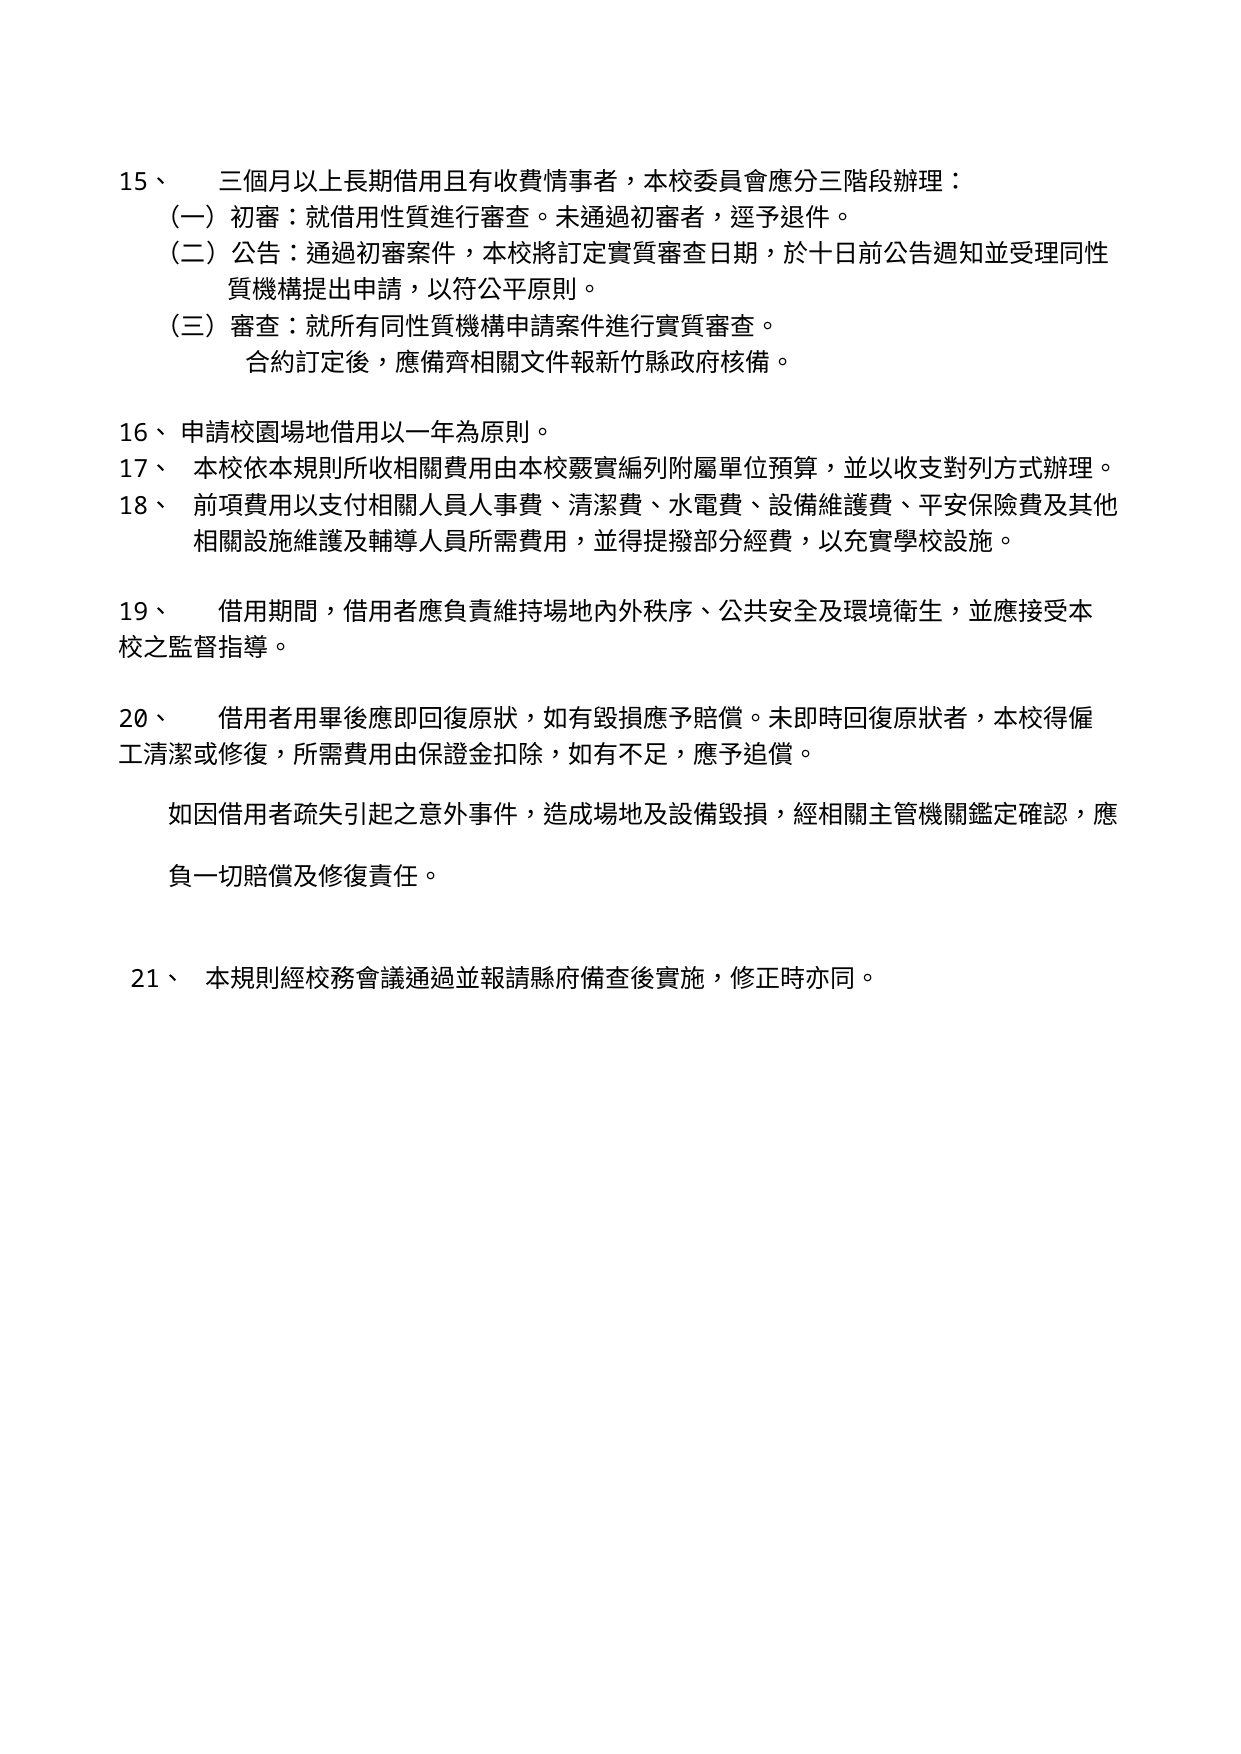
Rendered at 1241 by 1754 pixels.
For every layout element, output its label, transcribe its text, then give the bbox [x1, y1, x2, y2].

list 借用者用畢後應即回復原狀，如有毀損應予賠償。未即時回復原狀者，本校得僱工清潔或修復，所需費用由保證金扣除，如有不足，應予追償。 [118, 698, 1110, 771]
list 前項費用以支付相關人員人事費、清潔費、水電費、設備維護費、平安保險費及其他相關設施維護及輔導人員所需費用，並得提撥部分經費，以充實學校設施。 [118, 485, 1122, 558]
list 三個月以上長期借用且有收費情事者，本校委員會應分三階段辦理： [118, 161, 1110, 197]
text 如因借用者疏失引起之意外事件，造成場地及設備毀損，經相關主管機關鑑定確認，應負一切賠償及修復責任。 [168, 771, 1122, 896]
text （三）審查：就所有同性質機構申請案件進行實質審查。 [156, 306, 1110, 342]
text （二）公告：通過初審案件，本校將訂定實質審查日期，於十日前公告週知並受理同性質機構提出申請，以符公平原則。 [156, 233, 1110, 306]
list 申請校園場地借用以一年為原則。 [118, 413, 1110, 449]
text 合約訂定後，應備齊相關文件報新竹縣政府核備。 [156, 342, 1110, 378]
list 本規則經校務會議通過並報請縣府備查後實施，修正時亦同。 [130, 958, 1110, 994]
text （一）初審：就借用性質進行審查。未通過初審者，逕予退件。 [156, 197, 1110, 233]
list 本校依本規則所收相關費用由本校覈實編列附屬單位預算，並以收支對列方式辦理。 [118, 449, 1122, 485]
list 借用期間，借用者應負責維持場地內外秩序、公共安全及環境衛生，並應接受本校之監督指導。 [118, 592, 1110, 664]
